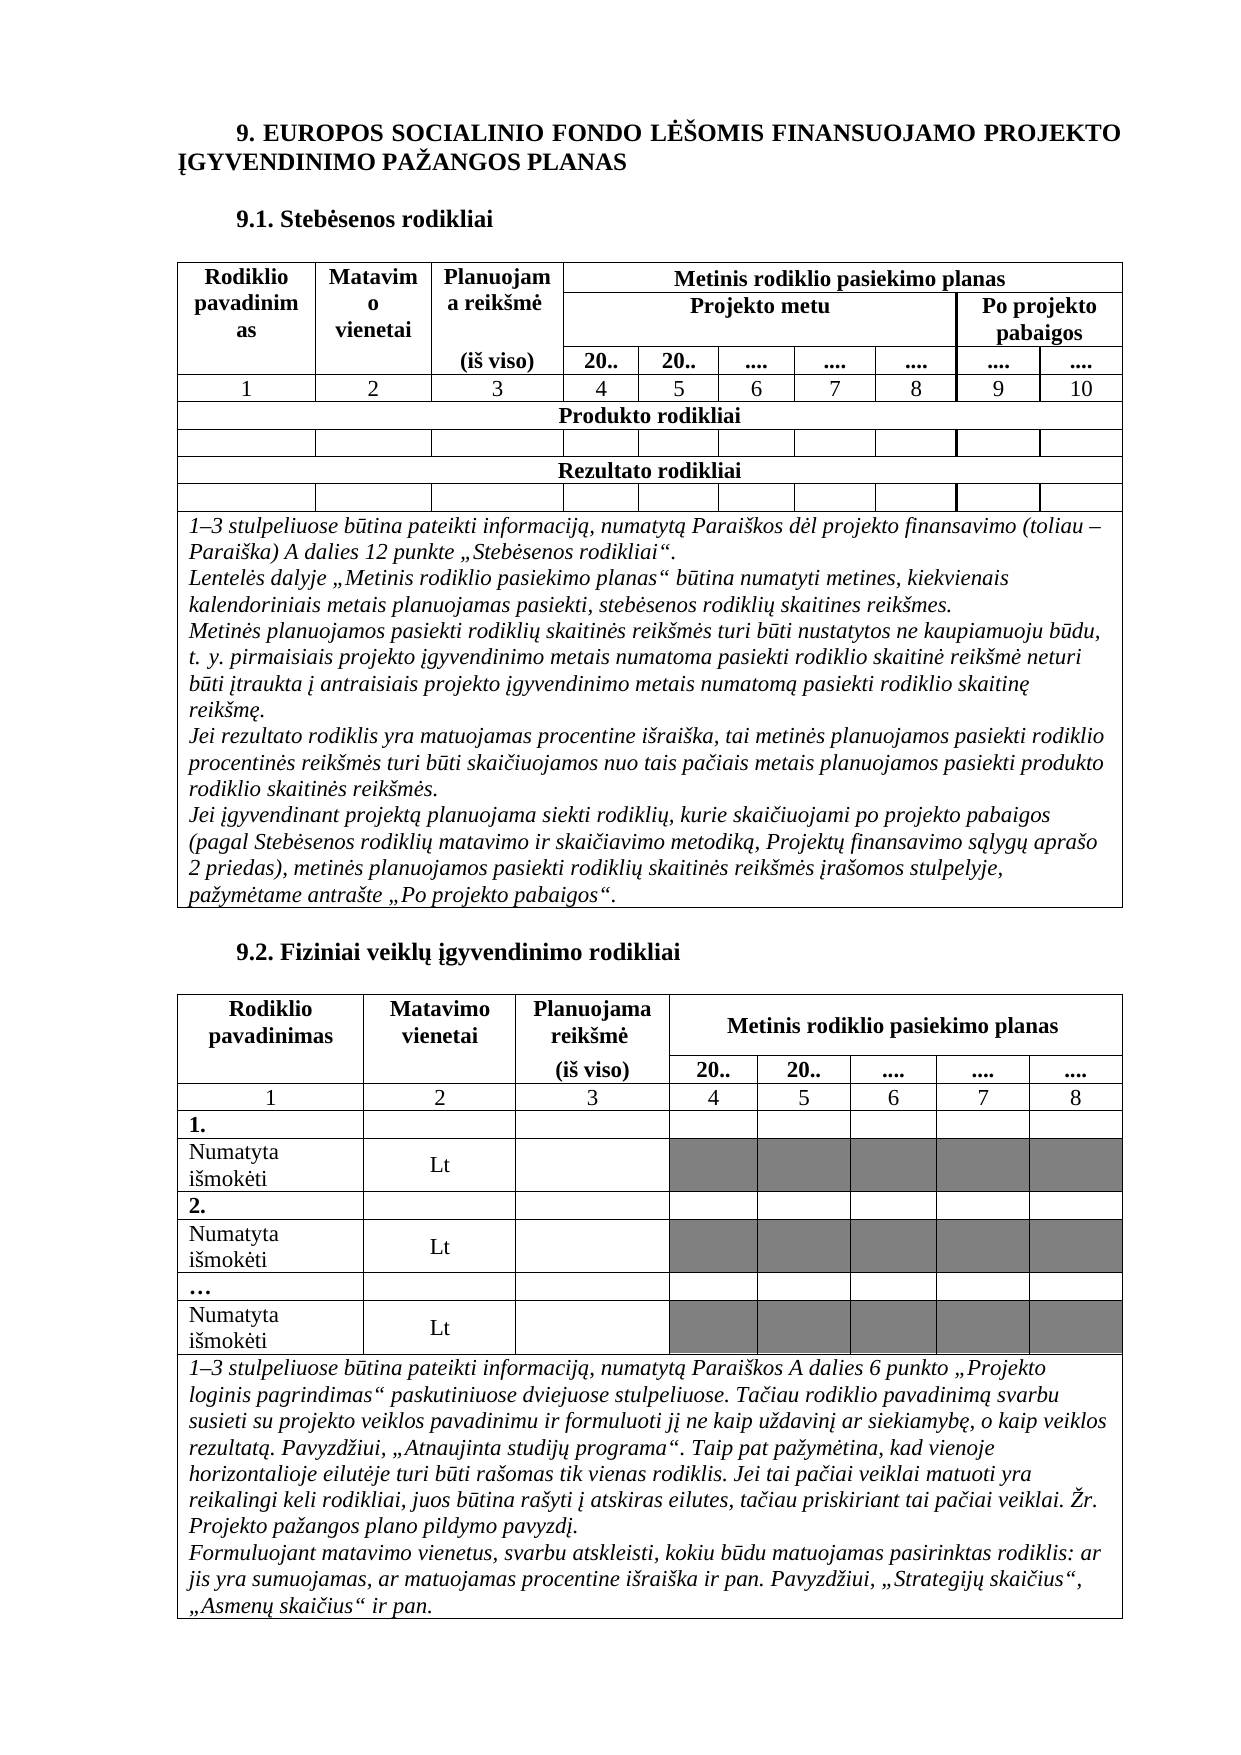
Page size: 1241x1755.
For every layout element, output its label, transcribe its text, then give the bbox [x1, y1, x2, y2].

table_header Planuojama reikšmė [432, 263, 563, 346]
table_cell [851, 1111, 936, 1137]
table_cell [758, 1273, 850, 1300]
table_cell [639, 484, 718, 511]
table_cell 7 [937, 1084, 1029, 1110]
table_cell Lt [364, 1301, 515, 1353]
table_cell 5 [758, 1084, 850, 1110]
table_cell [851, 1273, 936, 1300]
table_cell 1–3 stulpeliuose būtina pateikti informaciją, numatytą Paraiškos dėl projekto finansavimo (toliau –Paraiška) A dalies 12 punkte „Stebėsenos rodikliai“. Lentelės dalyje „Metinis rodiklio pasiekimo planas“ būtina numatyti metines, kiekvienais kalendoriniais metais planuojamas pasiekti, stebėsenos rodiklių skaitines reikšmes. Metinės planuojamos pasiekti rodiklių skaitinės reikšmės turi būti nustatytos ne kaupiamuoju būdu, t. y. pirmaisiais projekto įgyvendinimo metais numatoma pasiekti rodiklio skaitinė reikšmė neturi būti įtraukta į antraisiais projekto įgyvendinimo metais numatomą pasiekti rodiklio skaitinę reikšmę. Jei rezultato rodiklis yra matuojamas procentine išraiška, tai metinės planuojamos pasiekti rodiklio procentinės reikšmės turi būti skaičiuojamos nuo tais pačiais metais planuojamos pasiekti produkto rodiklio skaitinės reikšmės. Jei įgyvendinant projektą planuojama siekti rodiklių, kurie skaičiuojami po projekto pabaigos (pagal Stebėsenos rodiklių matavimo ir skaičiavimo metodiką, Projektų finansavimo sąlygų aprašo 2 priedas), metinės planuojamos pasiekti rodiklių skaitinės reikšmės įrašomos stulpelyje, pažymėtame antrašte „Po projekto pabaigos“. [178, 512, 1122, 907]
table_cell [432, 484, 563, 511]
table_header Metinis rodiklio pasiekimo planas [670, 995, 1122, 1055]
table_cell … [178, 1273, 363, 1300]
table_cell Numatyta išmokėti [178, 1220, 363, 1272]
table_cell [719, 484, 794, 511]
table_header Metinis rodiklio pasiekimo planas [564, 263, 1122, 292]
table_header Rodiklio pavadinimas [178, 263, 315, 374]
table_cell [178, 430, 315, 456]
table_cell [1030, 1273, 1122, 1300]
table_cell 2. [178, 1192, 363, 1218]
table_cell 6 [851, 1084, 936, 1110]
table_cell 3 [516, 1084, 669, 1110]
table_cell 4 [564, 375, 638, 401]
table_cell (iš viso) [516, 1055, 669, 1083]
table_cell (iš viso) [432, 346, 563, 374]
table_cell [758, 1111, 850, 1137]
table_header Rodiklio pavadinimas [178, 995, 363, 1083]
table_cell 10 [1041, 375, 1122, 401]
table_header Planuojama reikšmė [516, 995, 669, 1055]
table_cell [316, 484, 431, 511]
table_header Matavimo vienetai [316, 263, 431, 374]
table_cell 3 [432, 375, 563, 401]
table_cell [516, 1111, 669, 1137]
table_cell [516, 1301, 669, 1353]
table_cell [316, 430, 431, 456]
table_cell [719, 430, 794, 456]
table_cell [670, 1301, 757, 1353]
table_cell [516, 1192, 669, 1218]
table_cell 1–3 stulpeliuose būtina pateikti informaciją, numatytą Paraiškos A dalies 6 punkto „Projekto loginis pagrindimas“ paskutiniuose dviejuose stulpeliuose. Tačiau rodiklio pavadinimą svarbu susieti su projekto veiklos pavadinimu ir formuluoti jį ne kaip uždavinį ar siekiamybę, o kaip veiklos rezultatą. Pavyzdžiui, „Atnaujinta studijų programa“. Taip pat pažymėtina, kad vienoje horizontalioje eilutėje turi būti rašomas tik vienas rodiklis. Jei tai pačiai veiklai matuoti yra reikalingi keli rodikliai, juos būtina rašyti į atskiras eilutes, tačiau priskiriant tai pačiai veiklai. Žr. Projekto pažangos plano pildymo pavyzdį. Formuluojant matavimo vienetus, svarbu atskleisti, kokiu būdu matuojamas pasirinktas rodiklis: ar jis yra sumuojamas, ar matuojamas procentine išraiška ir pan. Pavyzdžiui, „Strategijų skaičius“, „Asmenų skaičius“ ir pan. [178, 1355, 1122, 1618]
table_cell [1041, 430, 1122, 456]
table_cell [1030, 1111, 1122, 1137]
table_cell [937, 1111, 1029, 1137]
table_cell .... [958, 347, 1039, 374]
table_cell [1041, 484, 1122, 511]
table_cell [516, 1139, 669, 1191]
table_cell .... [937, 1056, 1029, 1083]
table_header Matavimo vienetai [364, 995, 515, 1083]
table_cell [937, 1192, 1029, 1218]
table_cell [564, 484, 638, 511]
table_cell [758, 1192, 850, 1218]
table_cell 9 [958, 375, 1039, 401]
table_cell [1030, 1139, 1122, 1191]
table_cell 20.. [758, 1056, 850, 1083]
table_cell Rezultato rodikliai [178, 457, 1122, 483]
table_cell 5 [639, 375, 718, 401]
table_cell [851, 1139, 936, 1191]
table_cell [670, 1111, 757, 1137]
table_cell [564, 430, 638, 456]
text 9. EUROPOS SOCIALINIO FONDO LĖŠOMIS FINANSUOJAMO PROJEKTO ĮGYVENDINIMO PAŽANGOS PLANAS [177, 118, 1122, 176]
table_cell [1030, 1192, 1122, 1218]
table_cell [876, 430, 955, 456]
table_cell [851, 1220, 936, 1272]
table_cell [758, 1139, 850, 1191]
table_cell [758, 1301, 850, 1353]
table_cell [851, 1192, 936, 1218]
table_cell 20.. [639, 347, 718, 374]
table_cell 8 [876, 375, 955, 401]
table_cell .... [795, 347, 875, 374]
table_cell 2 [316, 375, 431, 401]
table_cell [364, 1273, 515, 1300]
table_cell Numatyta išmokėti [178, 1301, 363, 1353]
table_cell Po projekto pabaigos [958, 293, 1122, 346]
table_cell [516, 1220, 669, 1272]
table_cell .... [1041, 347, 1122, 374]
table_cell 4 [670, 1084, 757, 1110]
table_cell [958, 484, 1039, 511]
table_cell [876, 484, 955, 511]
table_cell Lt [364, 1139, 515, 1191]
table_cell [670, 1139, 757, 1191]
table_cell Projekto metu [564, 293, 955, 346]
table_cell 8 [1030, 1084, 1122, 1110]
table_cell [758, 1220, 850, 1272]
table_cell Produkto rodikliai [178, 402, 1122, 428]
table_cell [795, 484, 875, 511]
table_cell [670, 1273, 757, 1300]
table_cell [364, 1111, 515, 1137]
table_cell [178, 484, 315, 511]
table_cell [937, 1301, 1029, 1353]
table_cell [851, 1301, 936, 1353]
table_cell [670, 1220, 757, 1272]
table_cell 1. [178, 1111, 363, 1137]
table_cell 6 [719, 375, 794, 401]
table_cell [1030, 1220, 1122, 1272]
text 9.1. Stebėsenos rodikliai [177, 204, 1122, 233]
table_cell 2 [364, 1084, 515, 1110]
table_cell [958, 430, 1039, 456]
table_cell [937, 1139, 1029, 1191]
table_cell [795, 430, 875, 456]
table_cell [516, 1273, 669, 1300]
table_cell 20.. [670, 1056, 757, 1083]
table_cell 1 [178, 1084, 363, 1110]
table_cell .... [719, 347, 794, 374]
table_cell .... [876, 347, 955, 374]
table_cell .... [1030, 1056, 1122, 1083]
table_cell Lt [364, 1220, 515, 1272]
table_cell .... [851, 1056, 936, 1083]
table_cell Numatyta išmokėti [178, 1139, 363, 1191]
table_cell [937, 1273, 1029, 1300]
text 9.2. Fiziniai veiklų įgyvendinimo rodikliai [177, 937, 1122, 966]
table_cell 1 [178, 375, 315, 401]
table_cell [639, 430, 718, 456]
table_cell [670, 1192, 757, 1218]
table_cell [364, 1192, 515, 1218]
table_cell 20.. [564, 347, 638, 374]
table_cell [432, 430, 563, 456]
table_cell [937, 1220, 1029, 1272]
table_cell [1030, 1301, 1122, 1353]
table_cell 7 [795, 375, 875, 401]
